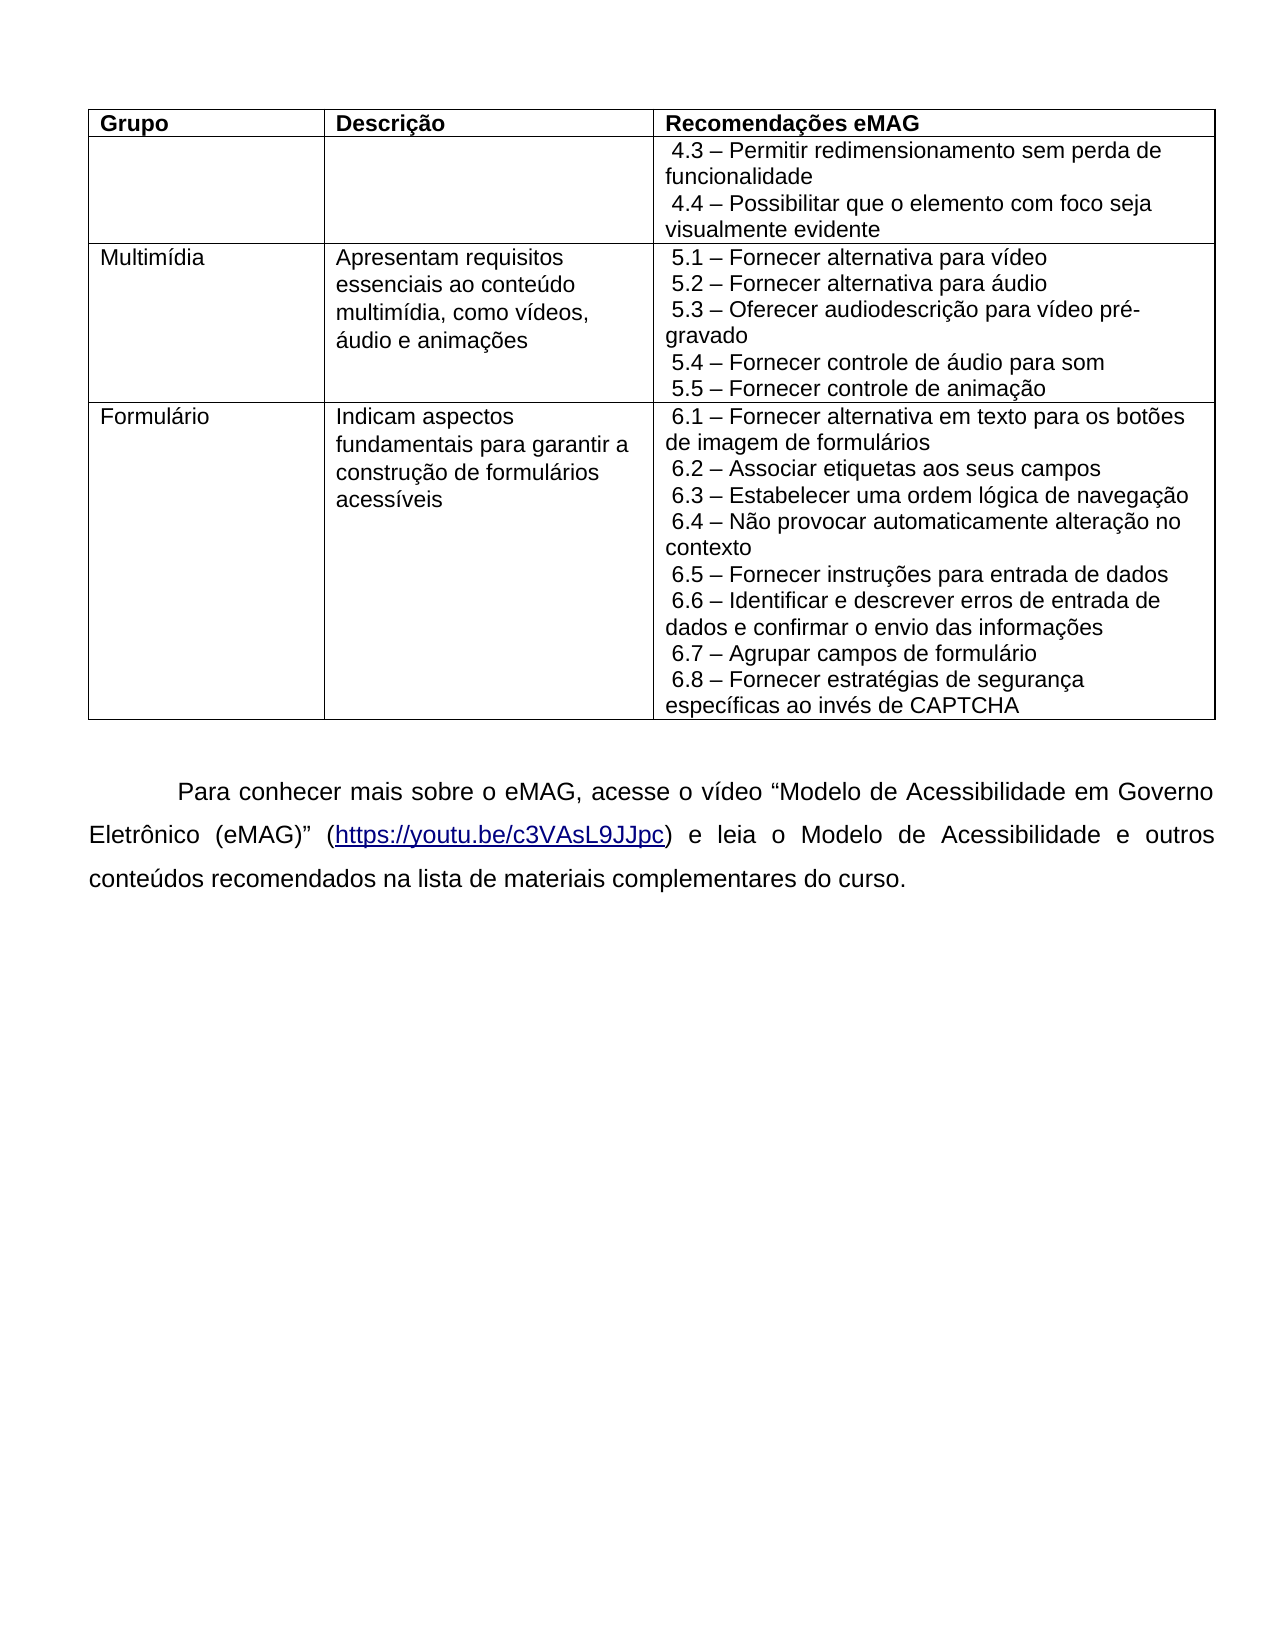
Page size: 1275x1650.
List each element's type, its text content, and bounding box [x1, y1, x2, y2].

table_cell Formulário [89, 403, 324, 719]
table_header Recomendações eMAG [654, 110, 1214, 136]
table_cell [89, 137, 324, 242]
table_cell Multimídia [89, 244, 324, 402]
table_header Grupo [89, 110, 324, 136]
table_cell 6.1 – Fornecer alternativa em texto para os botões de imagem de formulários 6.2 – Associar etiquetas aos seus campos 6.3 – Estabelecer uma ordem lógica de navegação 6.4 – Não provocar automaticamente alteração no contexto 6.5 – Fornecer instruções para entrada de dados 6.6 – Identificar e descrever erros de entrada de dados e confirmar o envio das informações 6.7 – Agrupar campos de formulário 6.8 – Fornecer estratégias de segurança específicas ao invés de CAPTCHA [654, 403, 1214, 719]
table_header Descrição [325, 110, 653, 136]
table_cell Apresentam requisitos essenciais ao conteúdo multimídia, como vídeos, áudio e animações [325, 244, 653, 402]
text Para conhecer mais sobre o eMAG, acesse o vídeo “Modelo de Acessibilidade em Governo Eletrônico (eMAG)” (https://youtu.be/c3VAsL9JJpc) e leia o Modelo de Acessibilidade e outros conteúdos recomendados na lista de materiais complementares do curso. [89, 777, 1216, 892]
table_cell [325, 137, 653, 242]
table_cell Indicam aspectos fundamentais para garantir a construção de formulários acessíveis [325, 403, 653, 719]
table_cell 5.1 – Fornecer alternativa para vídeo 5.2 – Fornecer alternativa para áudio 5.3 – Oferecer audiodescrição para vídeo pré-gravado 5.4 – Fornecer controle de áudio para som 5.5 – Fornecer controle de animação [654, 244, 1214, 402]
table_cell 4.3 – Permitir redimensionamento sem perda de funcionalidade 4.4 – Possibilitar que o elemento com foco seja visualmente evidente [654, 137, 1214, 242]
